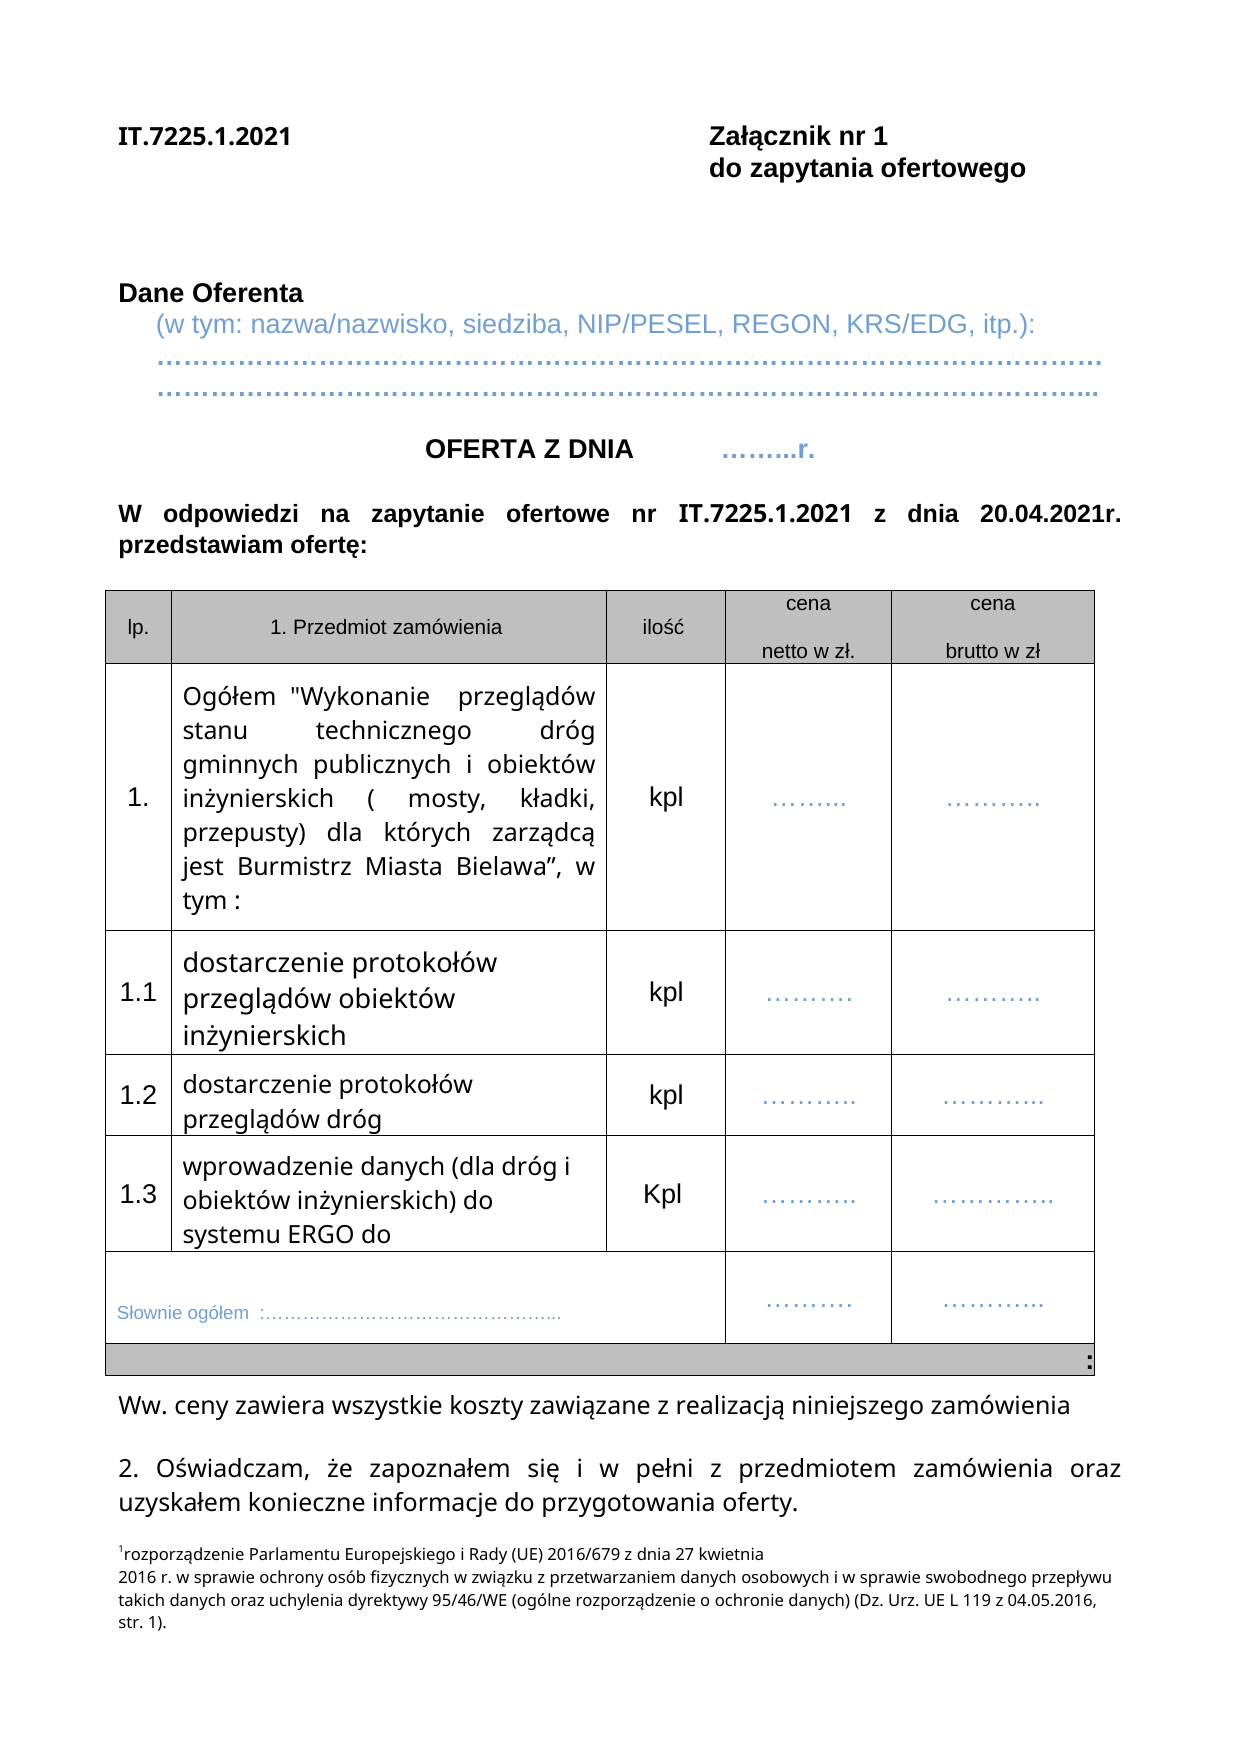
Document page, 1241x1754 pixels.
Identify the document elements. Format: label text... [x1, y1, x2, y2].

text IT.7225.1.2021 Załącznik nr 1 [118, 118, 1122, 152]
table_cell ……….. [726, 1055, 891, 1135]
table_cell 1.2 [106, 1055, 171, 1135]
list Ww. ceny zawiera wszystkie koszty zawiązane z realizacją niniejszego zamówienia [118, 1388, 1122, 1422]
table_cell dostarczenie protokołów przeglądów obiektów inżynierskich [172, 931, 606, 1054]
list 2. Oświadczam, że zapoznałem się i w pełni z przedmiotem zamówienia oraz uzyskałem konieczne informacje do przygotowania oferty. [118, 1451, 1122, 1519]
table_cell ……….. [892, 931, 1094, 1054]
table_cell ………….. [892, 1136, 1094, 1251]
table_cell kpl [607, 1055, 725, 1135]
table_cell ………. [726, 931, 891, 1054]
text do zapytania ofertowego [118, 152, 1122, 183]
table_cell ………. [726, 1252, 891, 1343]
table_cell dostarczenie protokołów przeglądów dróg [172, 1055, 606, 1135]
table_header cena netto w zł. [726, 591, 891, 663]
list ………………………………………………………………………………………………………………………………………………………………………………………... [156, 340, 1122, 402]
table_header ilość [607, 591, 725, 663]
table_cell Kpl [607, 1136, 725, 1251]
list Dane Oferenta [118, 277, 1122, 308]
list (w tym: nazwa/nazwisko, siedziba, NIP/PESEL, REGON, KRS/EDG, itp.): [118, 308, 1122, 340]
table_cell kpl [607, 664, 725, 929]
table_cell Słownie ogółem :………………………………………... [106, 1252, 725, 1343]
table_cell Ogółem "Wykonanie przeglądów stanu technicznego dróg gminnych publicznych i obiektów inżynierskich ( mosty, kładki, przepusty) dla których zarządcą jest Burmistrz Miasta Bielawa”, w tym : [172, 664, 606, 929]
table_cell ………... [892, 1055, 1094, 1135]
table_header cena brutto w zł [892, 591, 1094, 663]
table_cell 1.1 [106, 931, 171, 1054]
table_cell ………... [892, 1252, 1094, 1343]
table_cell ……….. [892, 664, 1094, 929]
table_cell 1.3 [106, 1136, 171, 1251]
table_cell ……….. [726, 1136, 891, 1251]
table_header 1. Przedmiot zamówienia [172, 591, 606, 663]
text W odpowiedzi na zapytanie ofertowe nr IT.7225.1.2021 z dnia 20.04.2021r. przedstawiam ofertę: [118, 496, 1122, 559]
text OFERTA Z DNIA ……...r. [118, 433, 1122, 465]
table_cell ……... [726, 664, 891, 929]
table_cell 1. [106, 664, 171, 929]
table_cell : [106, 1344, 1094, 1375]
table_cell kpl [607, 931, 725, 1054]
table_cell wprowadzenie danych (dla dróg i obiektów inżynierskich) do systemu ERGO do [172, 1136, 606, 1251]
table_header lp. [106, 591, 171, 663]
list 1rozporządzenie Parlamentu Europejskiego i Rady (UE) 2016/679 z dnia 27 kwietnia 2016 r. w sprawie ochrony osób fizycznych w związku z przetwarzaniem danych osobowych i w sprawie swobodnego przepływu takich danych oraz uchylenia dyrektywy 95/46/WE (ogólne rozporządzenie o ochronie danych) (Dz. Urz. UE L 119 z 04.05.2016, str. 1). [118, 1543, 1122, 1633]
